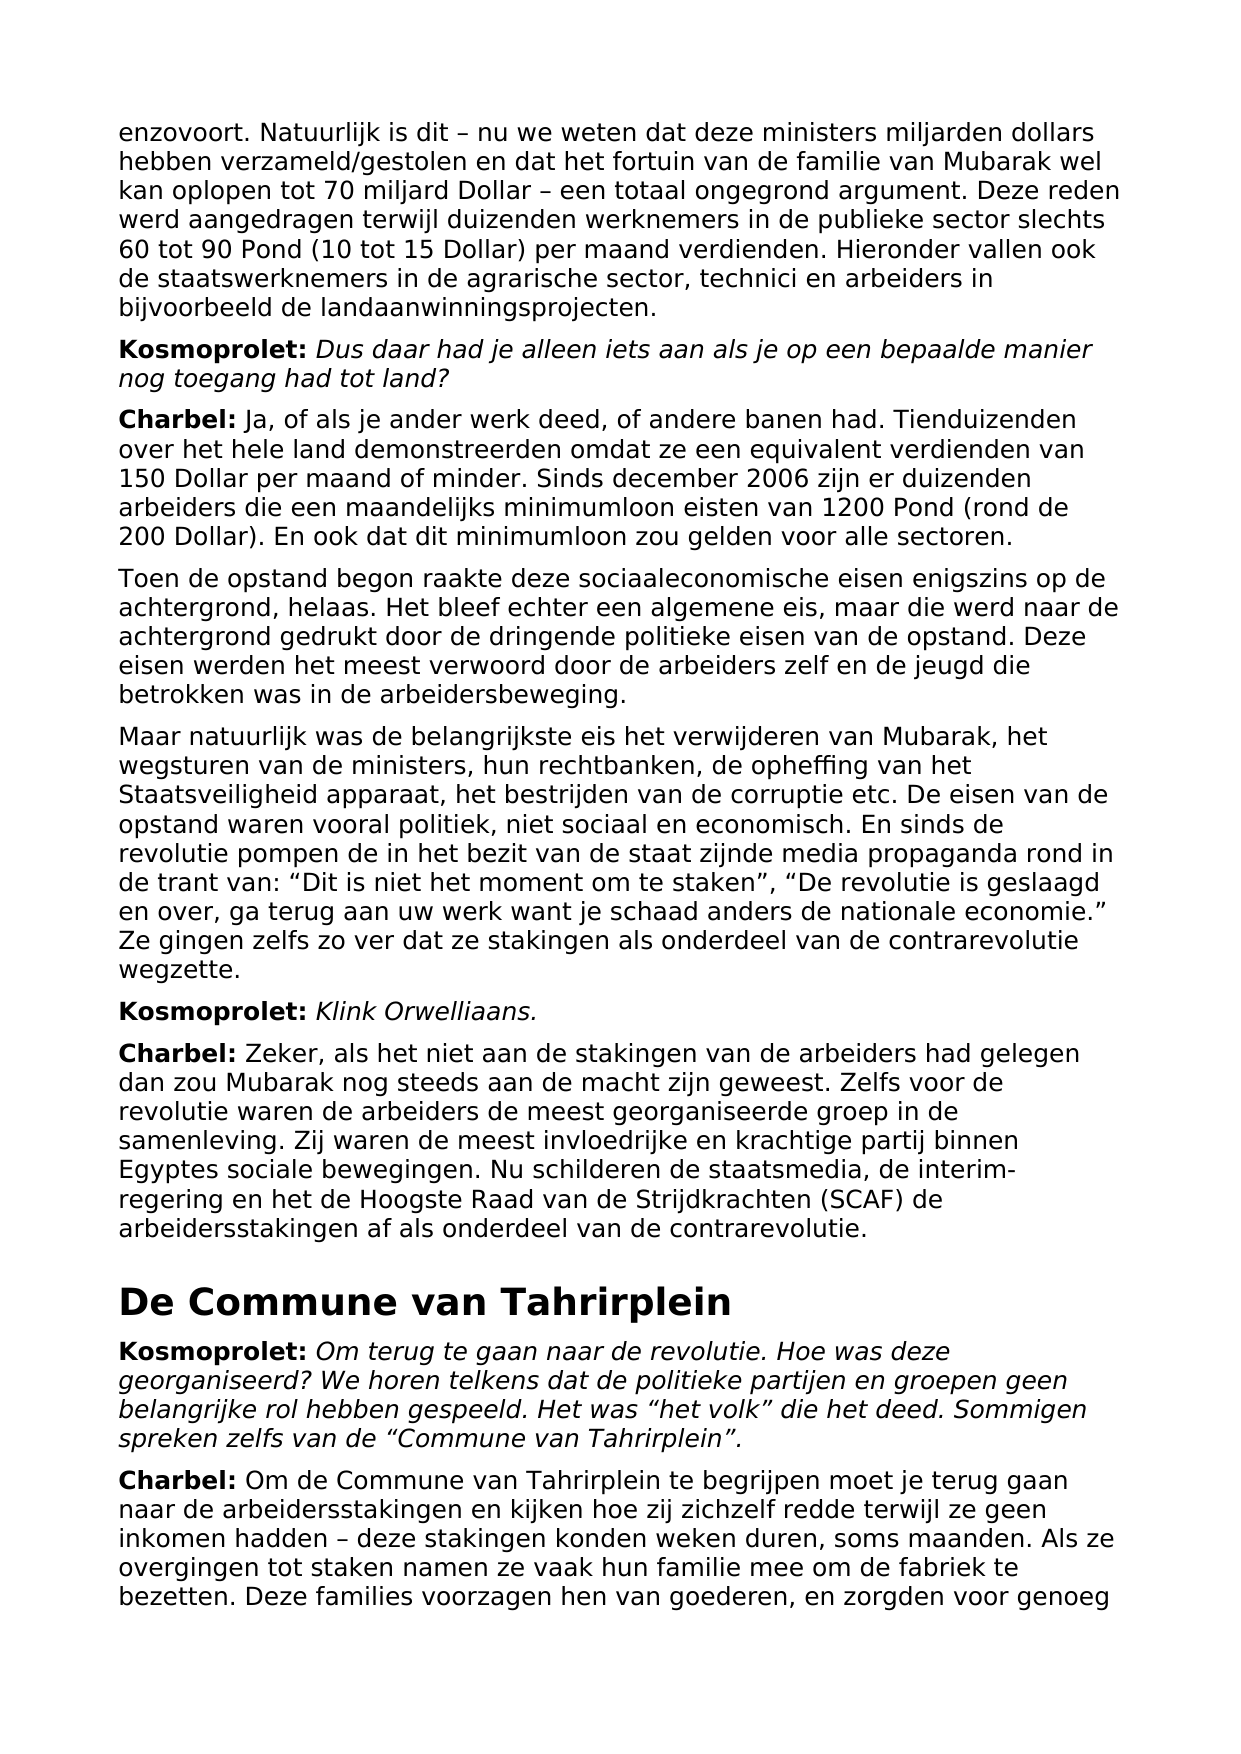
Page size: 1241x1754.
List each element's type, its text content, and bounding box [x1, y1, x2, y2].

text Maar natuurlijk was de belangrijkste eis het verwijderen van Mubarak, het wegsturen van de ministers, hun rechtbanken, de opheffing van het Staatsveiligheid apparaat, het bestrijden van de corruptie etc. De eisen van de opstand waren vooral politiek, niet sociaal en economisch. En sinds de revolutie pompen de in het bezit van de staat zijnde media propaganda rond in de trant van: “Dit is niet het moment om te staken”, “De revolutie is geslaagd en over, ga terug aan uw werk want je schaad anders de nationale economie.” Ze gingen zelfs zo ver dat ze stakingen als onderdeel van de contrarevolutie wegzette. [118, 722, 1122, 985]
text Toen de opstand begon raakte deze sociaaleconomische eisen enigszins op de achtergrond, helaas. Het bleef echter een algemene eis, maar die werd naar de achtergrond gedrukt door de dringende politieke eisen van de opstand. Deze eisen werden het meest verwoord door de arbeiders zelf en de jeugd die betrokken was in de arbeidersbeweging. [118, 564, 1122, 710]
text Charbel: Ja, of als je ander werk deed, of andere banen had. Tienduizenden over het hele land demonstreerden omdat ze een equivalent verdienden van 150 Dollar per maand of minder. Sinds december 2006 zijn er duizenden arbeiders die een maandelijks minimumloon eisten van 1200 Pond (rond de 200 Dollar). En ook dat dit minimumloon zou gelden voor alle sectoren. [118, 406, 1122, 551]
text Charbel: Zeker, als het niet aan de stakingen van de arbeiders had gelegen dan zou Mubarak nog steeds aan de macht zijn geweest. Zelfs voor de revolutie waren de arbeiders de meest georganiseerde groep in de samenleving. Zij waren de meest invloedrijke en krachtige partij binnen Egyptes sociale bewegingen. Nu schilderen de staatsmedia, de interim-regering en het de Hoogste Raad van de Strijdkrachten (SCAF) de arbeidersstakingen af als onderdeel van de contrarevolutie. [118, 1039, 1122, 1243]
text Charbel: Om de Commune van Tahrirplein te begrijpen moet je terug gaan naar de arbeidersstakingen en kijken hoe zij zichzelf redde terwijl ze geen inkomen hadden – deze stakingen konden weken duren, soms maanden. Als ze overgingen tot staken namen ze vaak hun familie mee om de fabriek te bezetten. Deze families voorzagen hen van goederen, en zorgden voor genoeg [118, 1466, 1122, 1612]
text Kosmoprolet: Om terug te gaan naar de revolutie. Hoe was deze georganiseerd? We horen telkens dat de politieke partijen en groepen geen belangrijke rol hebben gespeeld. Het was “het volk” die het deed. Sommigen spreken zelfs van de “Commune van Tahrirplein”. [118, 1337, 1122, 1453]
subtitle De Commune van Tahrirplein [118, 1281, 1122, 1324]
text Kosmoprolet: Klink Orwelliaans. [118, 997, 1122, 1026]
text Kosmoprolet: Dus daar had je alleen iets aan als je op een bepaalde manier nog toegang had tot land? [118, 335, 1122, 393]
text enzovoort. Natuurlijk is dit – nu we weten dat deze ministers miljarden dollars hebben verzameld/gestolen en dat het fortuin van de familie van Mubarak wel kan oplopen tot 70 miljard Dollar – een totaal ongegrond argument. Deze reden werd aangedragen terwijl duizenden werknemers in de publieke sector slechts 60 tot 90 Pond (10 tot 15 Dollar) per maand verdienden. Hieronder vallen ook de staatswerknemers in de agrarische sector, technici en arbeiders in bijvoorbeeld de landaanwinningsprojecten. [118, 118, 1122, 322]
